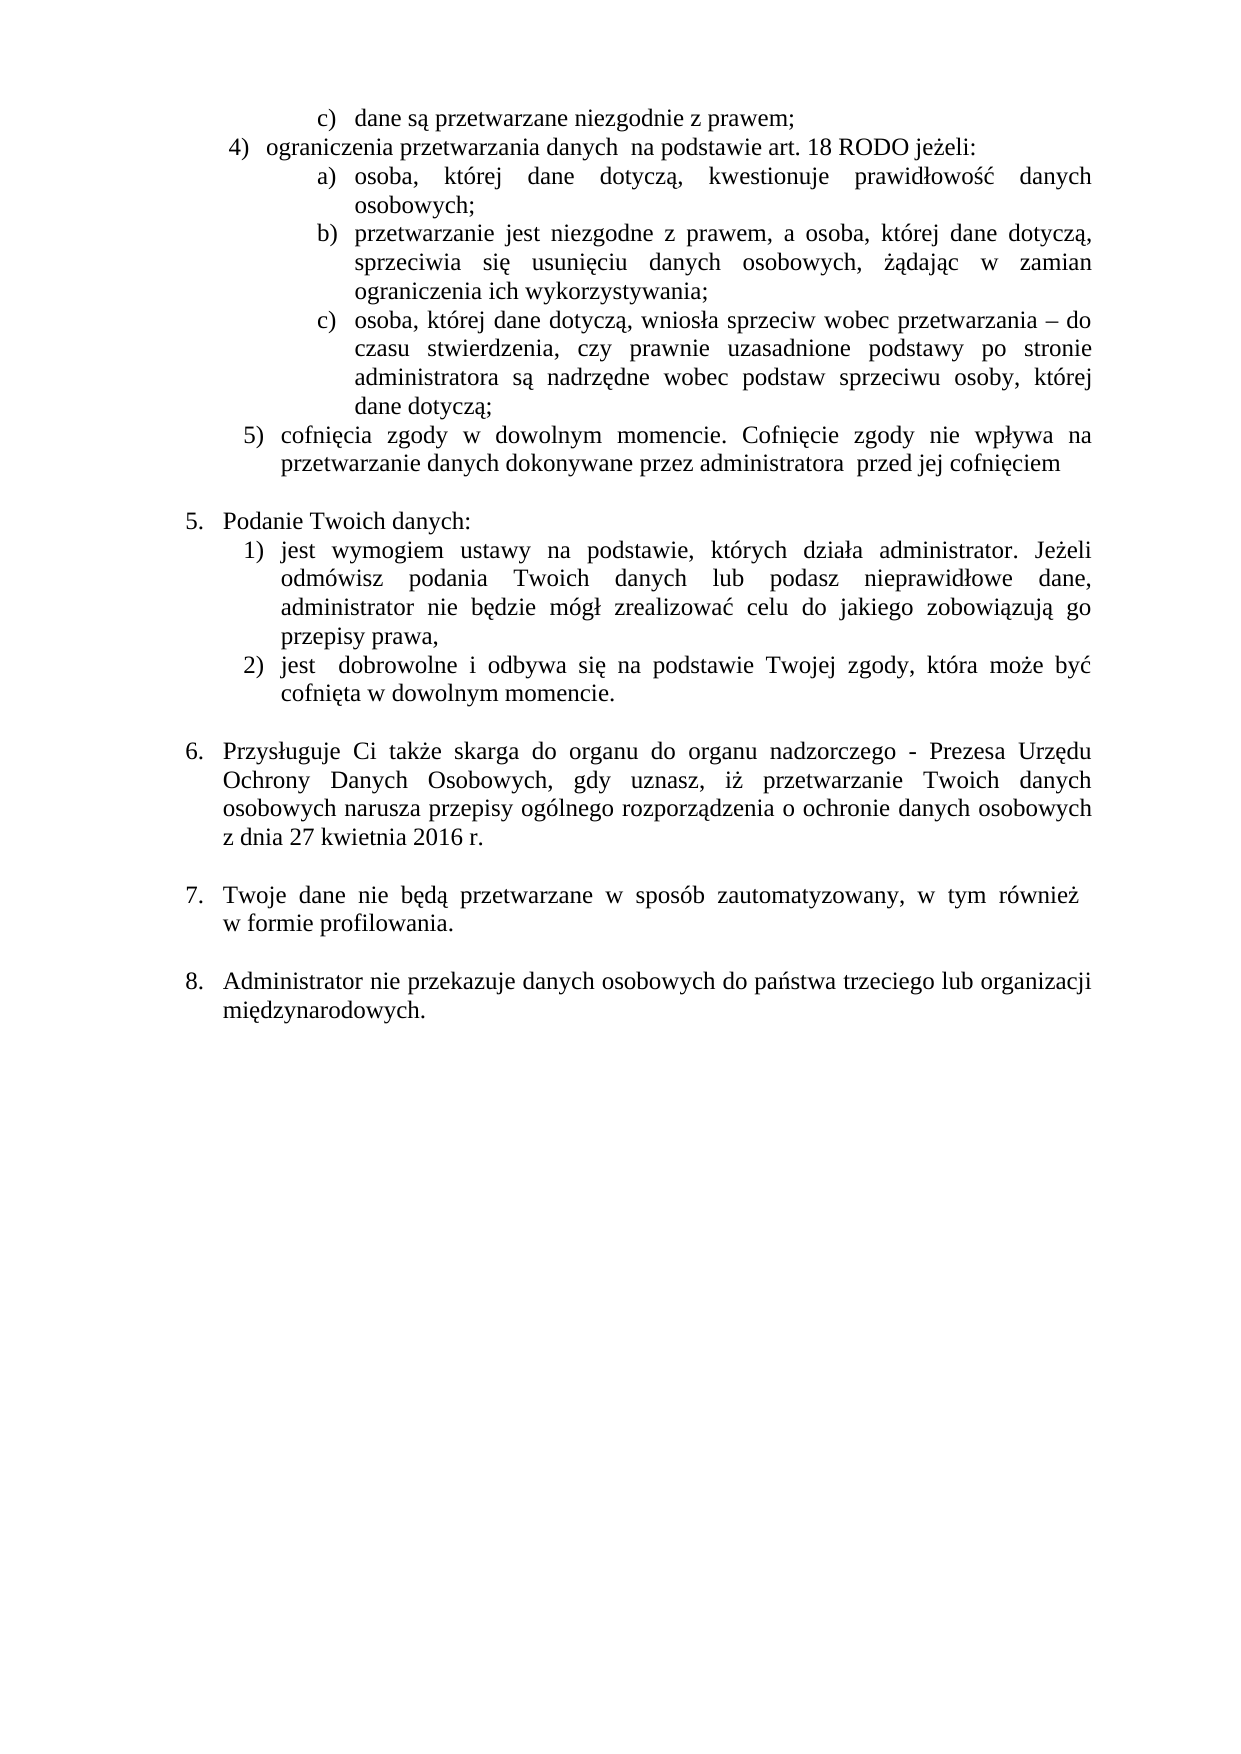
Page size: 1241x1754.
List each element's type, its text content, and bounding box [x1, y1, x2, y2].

list osoba, której dane dotyczą, kwestionuje prawidłowość danych osobowych; [317, 161, 1093, 218]
list ograniczenia przetwarzania danych na podstawie art. 18 RODO jeżeli: [228, 132, 1093, 161]
list Podanie Twoich danych: [185, 506, 1093, 535]
list dane są przetwarzane niezgodnie z prawem; [317, 103, 1093, 132]
list przetwarzanie jest niezgodne z prawem, a osoba, której dane dotyczą, sprzeciwia się usunięciu danych osobowych, żądając w zamian ograniczenia ich wykorzystywania; [317, 218, 1093, 305]
list Administrator nie przekazuje danych osobowych do państwa trzeciego lub organizacji międzynarodowych. [185, 966, 1093, 1023]
list jest wymogiem ustawy na podstawie, których działa administrator. Jeżeli odmówisz podania Twoich danych lub podasz nieprawidłowe dane, administrator nie będzie mógł zrealizować celu do jakiego zobowiązują go przepisy prawa, [243, 535, 1093, 650]
list jest dobrowolne i odbywa się na podstawie Twojej zgody, która może być cofnięta w dowolnym momencie. [243, 650, 1093, 707]
list osoba, której dane dotyczą, wniosła sprzeciw wobec przetwarzania – do czasu stwierdzenia, czy prawnie uzasadnione podstawy po stronie administratora są nadrzędne wobec podstaw sprzeciwu osoby, której dane dotyczą; [317, 305, 1093, 420]
list Przysługuje Ci także skarga do organu do organu nadzorczego - Prezesa Urzędu Ochrony Danych Osobowych, gdy uznasz, iż przetwarzanie Twoich danych osobowych narusza przepisy ogólnego rozporządzenia o ochronie danych osobowych z dnia 27 kwietnia 2016 r. [185, 736, 1093, 851]
list cofnięcia zgody w dowolnym momencie. Cofnięcie zgody nie wpływa na przetwarzanie danych dokonywane przez administratora przed jej cofnięciem [243, 420, 1093, 477]
list Twoje dane nie będą przetwarzane w sposób zautomatyzowany, w tym również w formie profilowania. [185, 880, 1093, 937]
